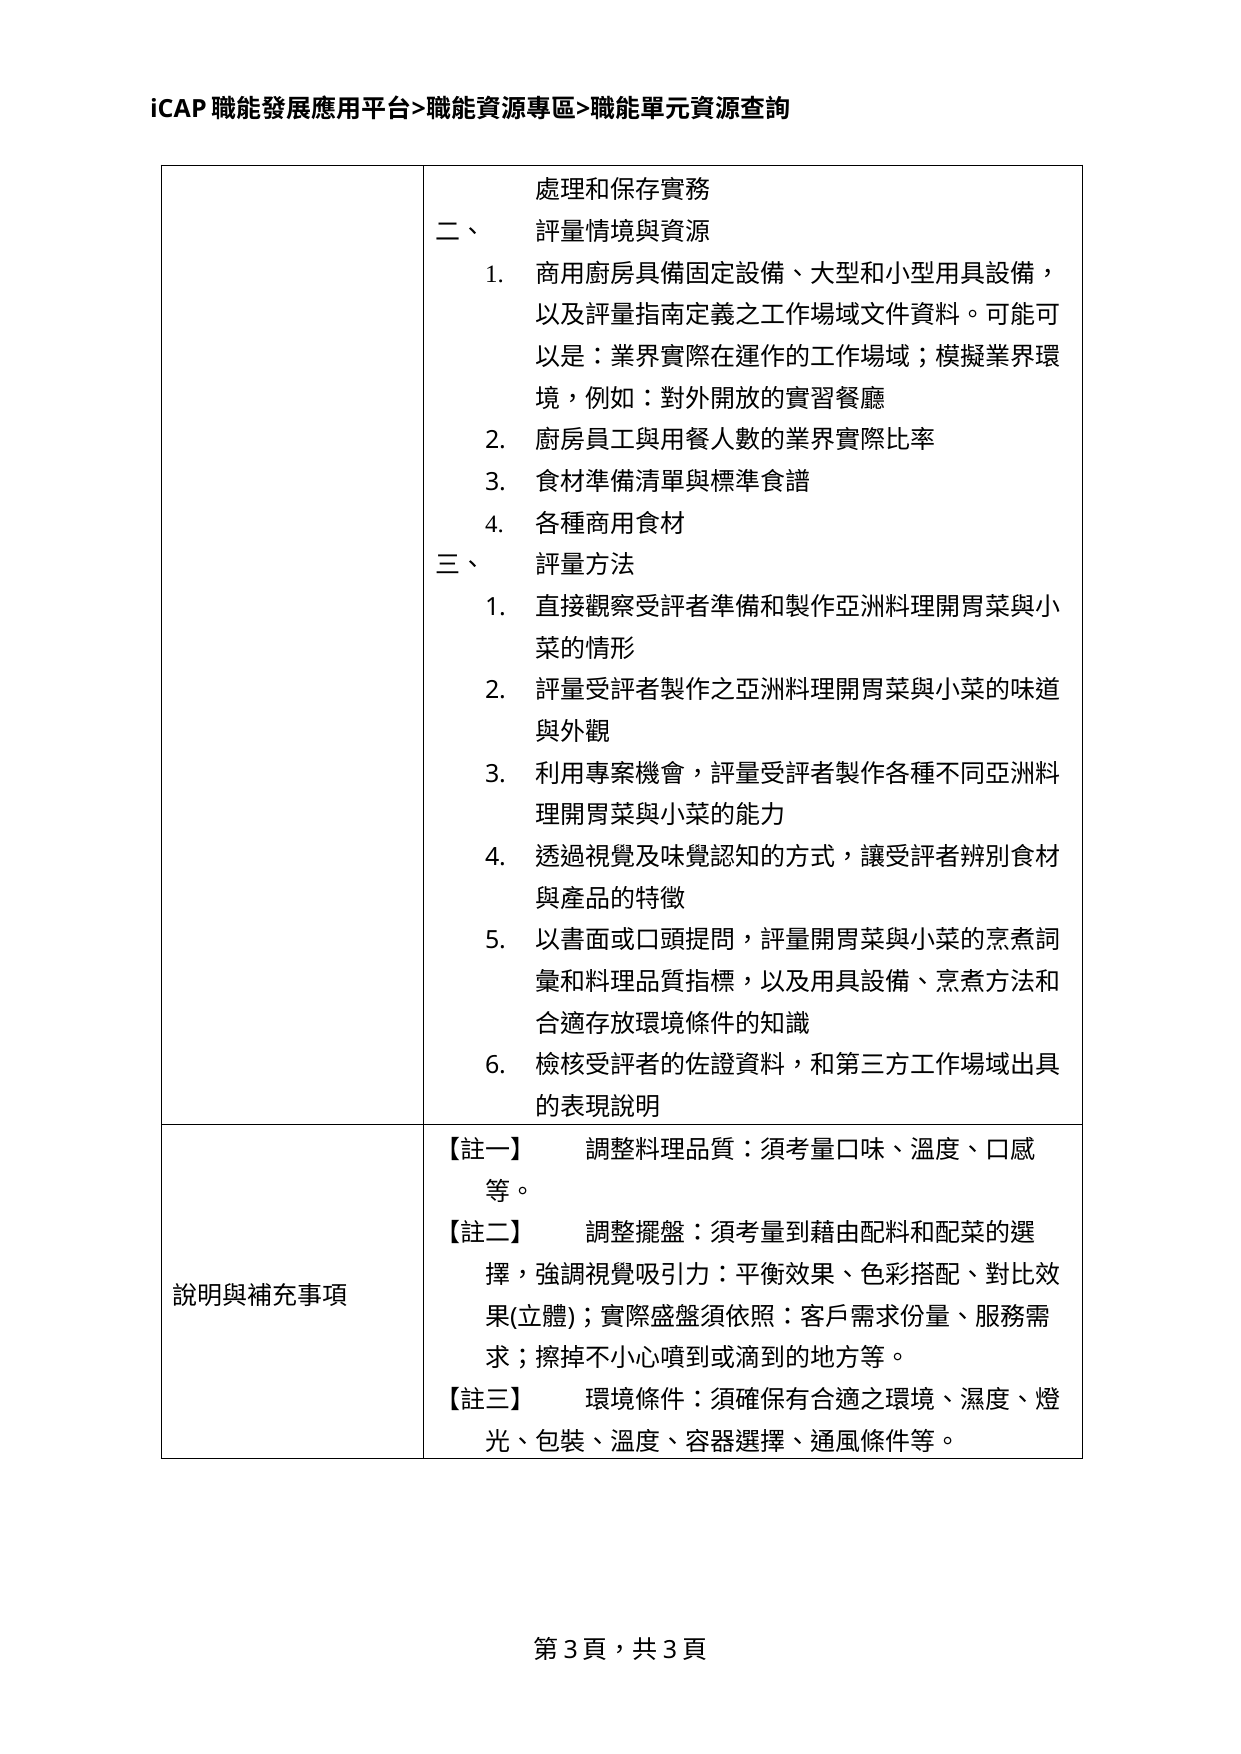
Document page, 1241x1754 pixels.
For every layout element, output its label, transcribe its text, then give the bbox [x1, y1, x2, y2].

table_cell 評量證據 依據標準食譜，運用各種不同的烹飪方式，準備多道亞洲料理開胃菜與小菜 在實務時間限制內，同時準備多位客人的料理 整合以下知識：亞洲料理開胃菜與小菜品質指標；烹飪方式；食材準備用具之特性、功能與安全操作；各種不同亞洲料理開胃菜與小菜的安全處理和保存實務 評量情境與資源 商用廚房具備固定設備、大型和小型用具設備，以及評量指南定義之工作場域文件資料。可能可以是：業界實際在運作的工作場域；模擬業界環境，例如：對外開放的實習餐廳 廚房員工與用餐人數的業界實際比率 食材準備清單與標準食譜 各種商用食材 評量方法 直接觀察受評者準備和製作亞洲料理開胃菜與小菜的情形 評量受評者製作之亞洲料理開胃菜與小菜的味道與外觀 利用專案機會，評量受評者製作各種不同亞洲料理開胃菜與小菜的能力 透過視覺及味覺認知的方式，讓受評者辨別食材與產品的特徵 以書面或口頭提問，評量開胃菜與小菜的烹煮詞彙和料理品質指標，以及用具設備、烹煮方法和合適存放環境條件的知識 檢核受評者的佐證資料，和第三方工作場域出具的表現說明 [424, 166, 1082, 1124]
table_cell 調整料理品質：須考量口味、溫度、口感等。 調整擺盤：須考量到藉由配料和配菜的選擇，強調視覺吸引力：平衡效果、色彩搭配、對比效果(立體)；實際盛盤須依照：客戶需求份量、服務需求；擦掉不小心噴到或滴到的地方等。 環境條件：須確保有合適之環境、濕度、燈光、包裝、溫度、容器選擇、通風條件等。 [424, 1125, 1082, 1458]
table_cell 說明與補充事項 [162, 1125, 423, 1458]
table_cell [162, 166, 423, 1124]
